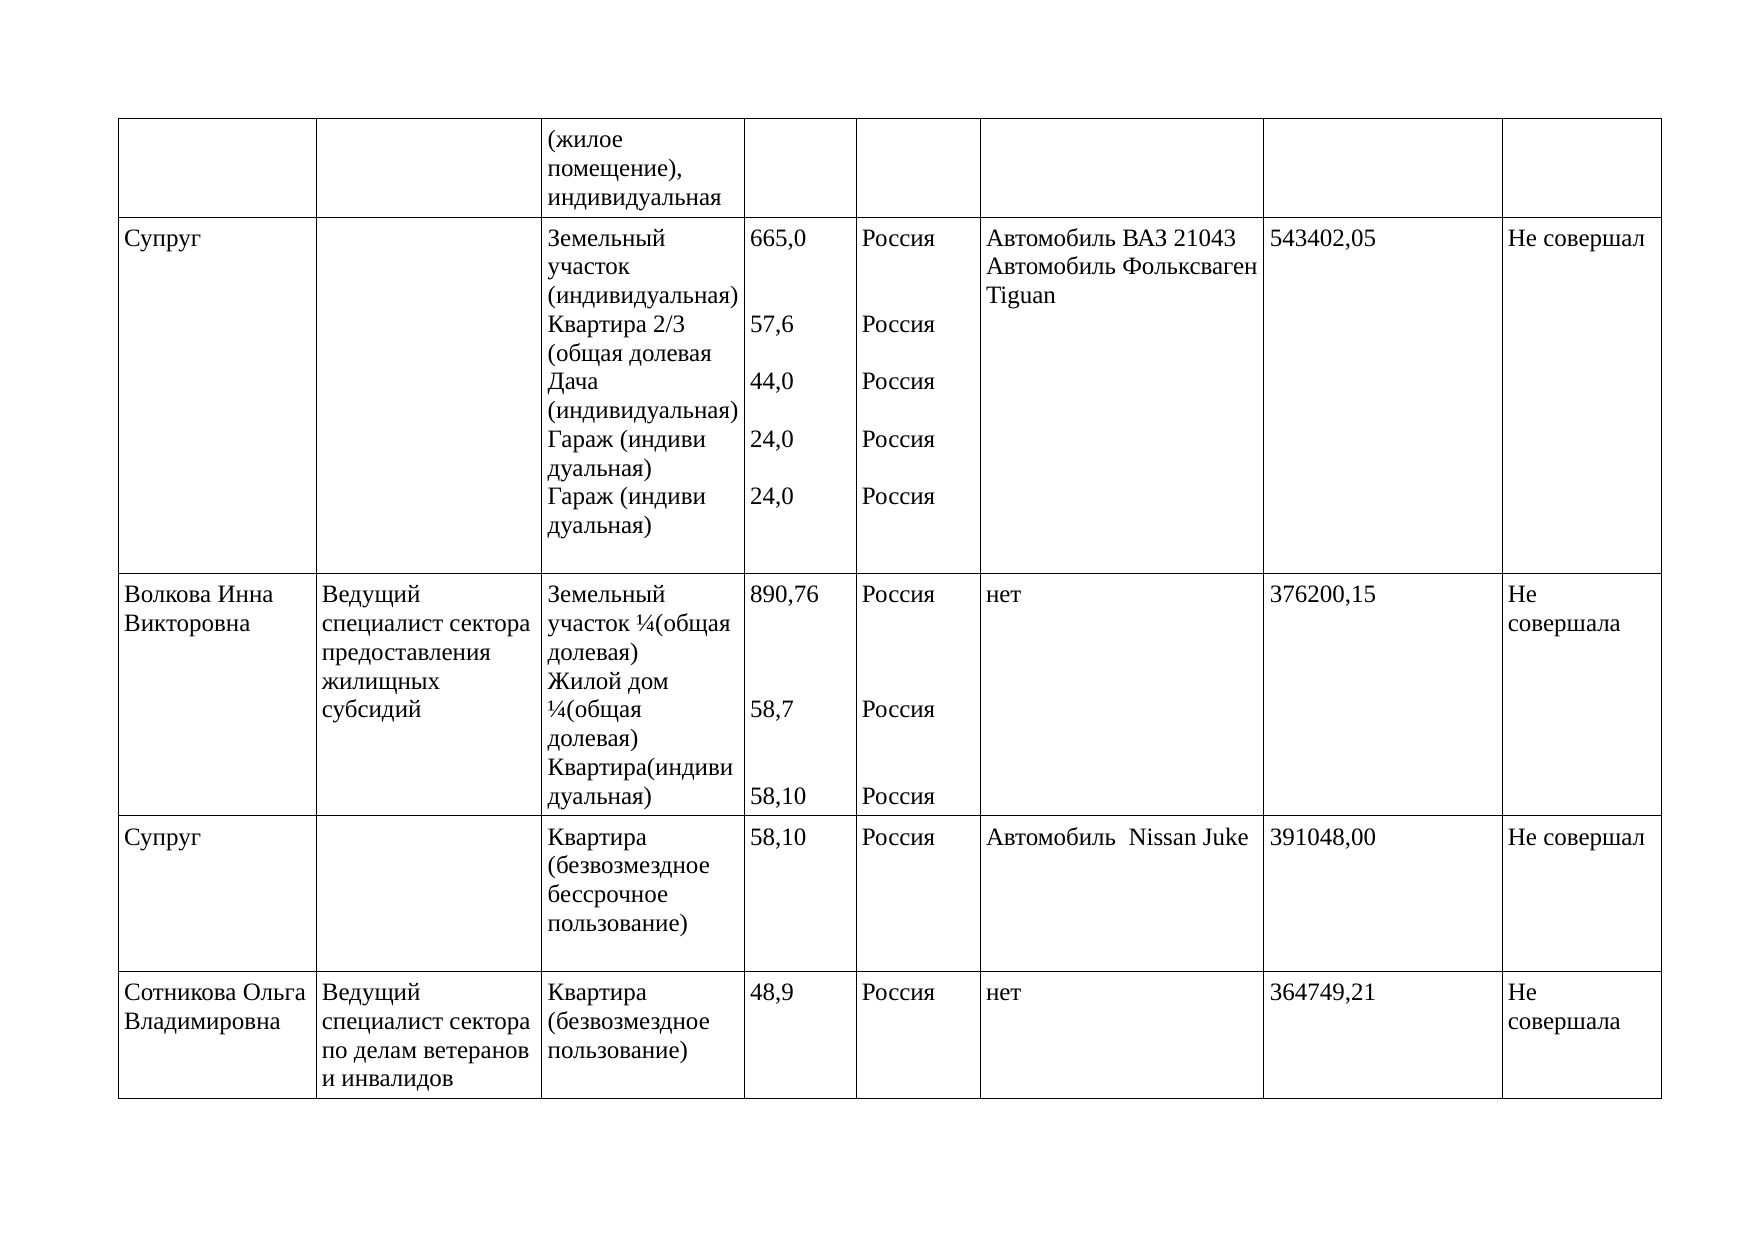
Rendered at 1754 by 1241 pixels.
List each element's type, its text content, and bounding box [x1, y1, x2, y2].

table_cell нет [981, 972, 1263, 1098]
table_cell 890,76 58,7 58,10 [745, 574, 856, 815]
table_cell [119, 119, 316, 216]
table_cell 58,10 [745, 816, 856, 971]
table_cell Россия [857, 972, 980, 1098]
table_cell Не совершал [1503, 816, 1661, 971]
table_cell Не совершал [1503, 218, 1661, 573]
table_cell Супруг [119, 816, 316, 971]
table_cell Супруг [119, 218, 316, 573]
table_cell Квартира (безвозмездное бессрочное пользование) [542, 816, 744, 971]
table_cell [317, 119, 541, 216]
table_cell 543402,05 [1264, 218, 1502, 573]
table_cell Не совершала [1503, 574, 1661, 815]
table_cell нет [981, 574, 1263, 815]
table_cell 376200,15 [1264, 574, 1502, 815]
table_cell Россия Россия Россия [857, 574, 980, 815]
table_cell [857, 119, 980, 216]
table_cell Автомобиль Nissan Juke [981, 816, 1263, 971]
table_cell Земельный участок ¼(общая долевая) Жилой дом ¼(общая долевая) Квартира(индивидуальная) [542, 574, 744, 815]
table_cell Россия [857, 816, 980, 971]
table_cell 48,9 [745, 972, 856, 1098]
table_cell Сотникова Ольга Владимировна [119, 972, 316, 1098]
table_cell [1503, 119, 1661, 216]
table_cell Автомобиль ВАЗ 21043 Автомобиль Фольксваген Tiguan [981, 218, 1263, 573]
table_cell Ведущий специалист сектора предоставления жилищных субсидий [317, 574, 541, 815]
table_cell Ведущий специалист сектора по делам ветеранов и инвалидов [317, 972, 541, 1098]
table_cell 391048,00 [1264, 816, 1502, 971]
table_cell [981, 119, 1263, 216]
table_cell [1264, 119, 1502, 216]
table_cell (жилое помещение), индивидуальная [542, 119, 744, 216]
table_cell Волкова Инна Викторовна [119, 574, 316, 815]
table_cell Россия Россия Россия Россия Россия [857, 218, 980, 573]
table_cell [317, 816, 541, 971]
table_cell [317, 218, 541, 573]
table_cell [745, 119, 856, 216]
table_cell 364749,21 [1264, 972, 1502, 1098]
table_cell Квартира (безвозмездное пользование) [542, 972, 744, 1098]
table_cell 665,0 57,6 44,0 24,0 24,0 [745, 218, 856, 573]
table_cell Земельный участок (индивидуальная) Квартира 2/3 (общая долевая Дача (индивидуальная) Гараж (индиви дуальная) Гараж (индиви дуальная) [542, 218, 744, 573]
table_cell Не совершала [1503, 972, 1661, 1098]
